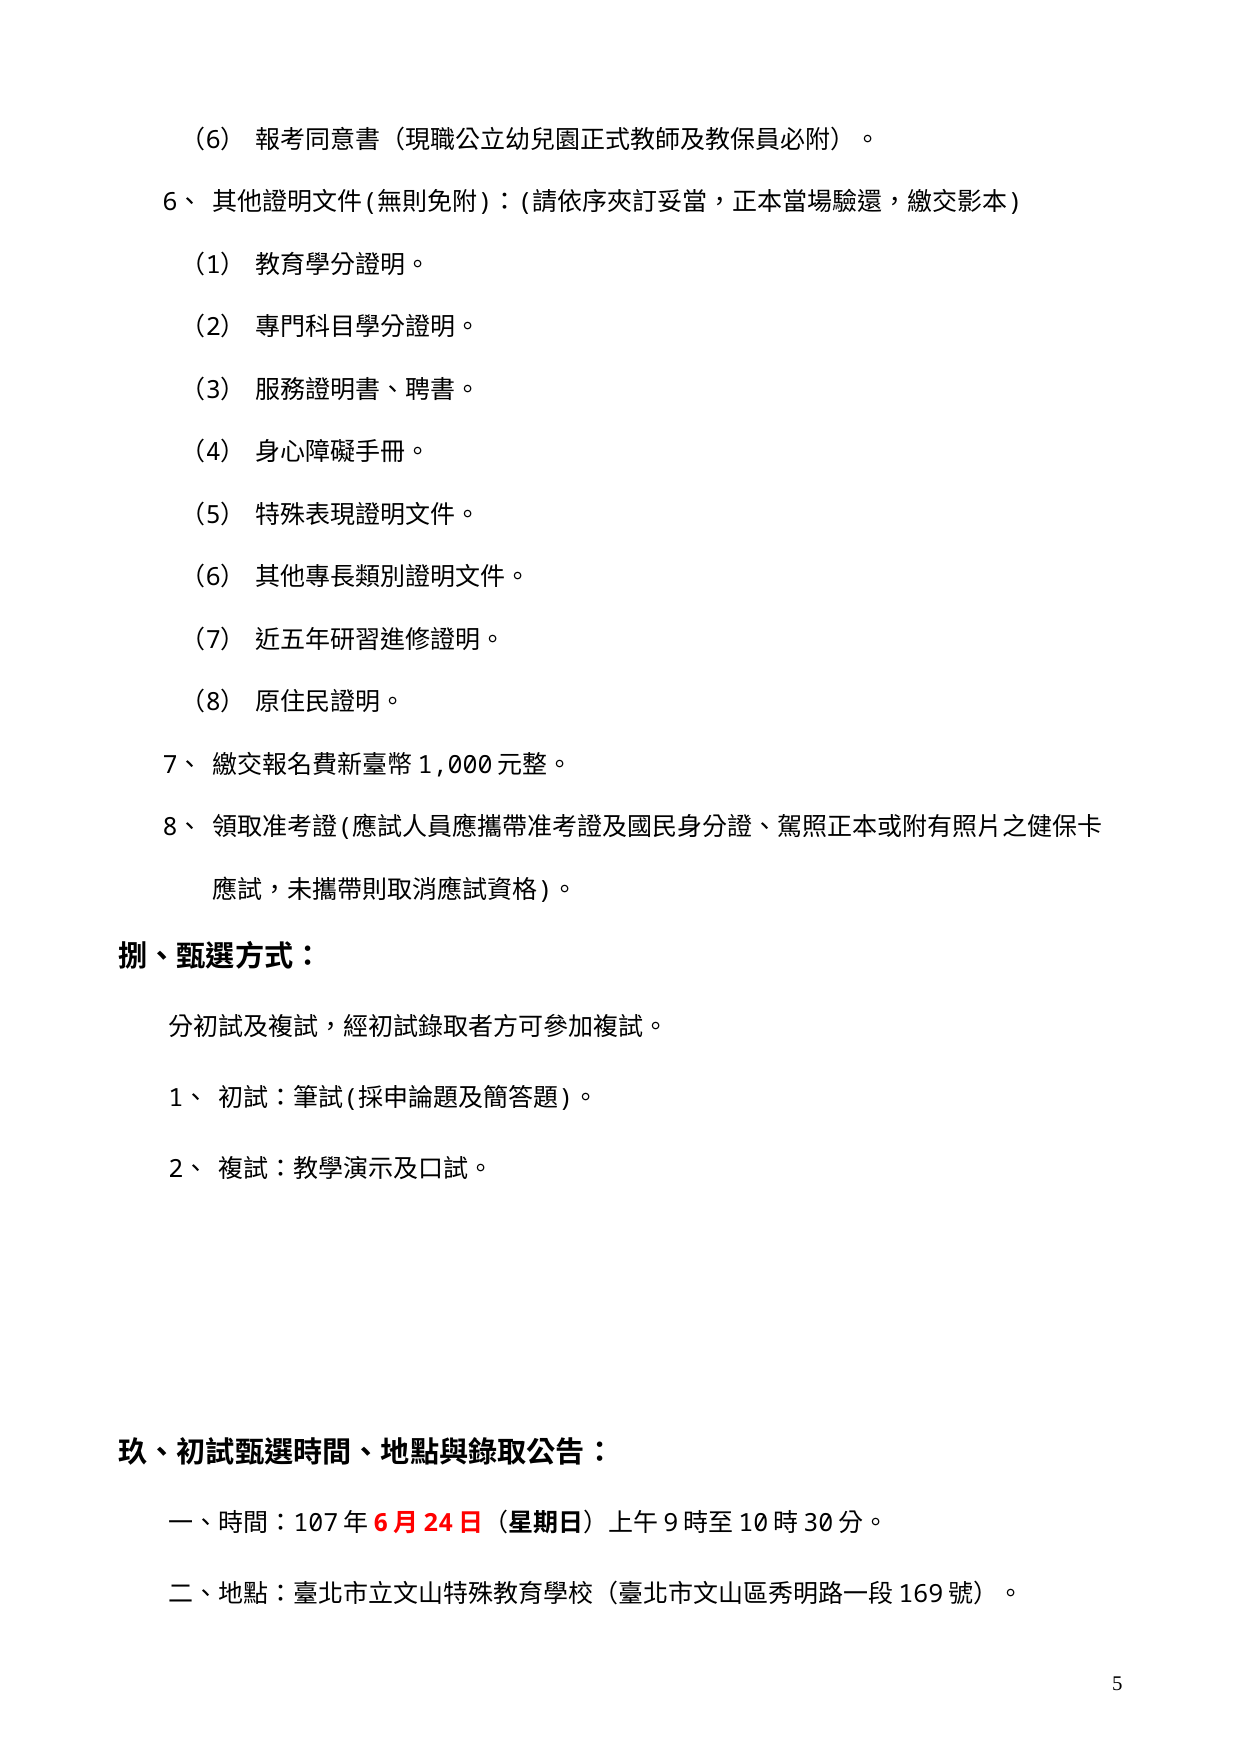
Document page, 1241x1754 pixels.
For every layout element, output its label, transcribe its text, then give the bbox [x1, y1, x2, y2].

list 繳交報名費新臺幣1,000元整。 [162, 721, 1122, 783]
text 二、地點：臺北市立文山特殊教育學校（臺北市文山區秀明路一段169號）。 [168, 1550, 1122, 1612]
list 原住民證明。 [181, 658, 1122, 721]
list 複試：教學演示及口試。 [168, 1125, 1122, 1187]
list 其他證明文件(無則免附)：(請依序夾訂妥當，正本當場驗還，繳交影本) [162, 158, 1122, 221]
list 其他專長類別證明文件。 [181, 533, 1122, 596]
list 初試：筆試(採申論題及簡答題)。 [168, 1054, 1122, 1117]
text 玖、初試甄選時間、地點與錄取公告： [118, 1408, 1122, 1471]
list 特殊表現證明文件。 [181, 471, 1122, 533]
list 教育學分證明。 [181, 221, 1122, 283]
list 身心障礙手冊。 [181, 408, 1122, 471]
list 報考同意書（現職公立幼兒園正式教師及教保員必附）。 [181, 96, 1122, 158]
list 領取准考證(應試人員應攜帶准考證及國民身分證、駕照正本或附有照片之健保卡應試，未攜帶則取消應試資格)。 [162, 783, 1122, 908]
text 捌、甄選方式： [118, 912, 1122, 975]
text 一、時間：107年6月24日（星期日）上午9時至10時30分。 [168, 1479, 1122, 1542]
list 近五年研習進修證明。 [181, 596, 1122, 658]
list 服務證明書、聘書。 [181, 346, 1122, 408]
list 專門科目學分證明。 [181, 283, 1122, 346]
text 分初試及複試，經初試錄取者方可參加複試。 [168, 983, 1122, 1046]
